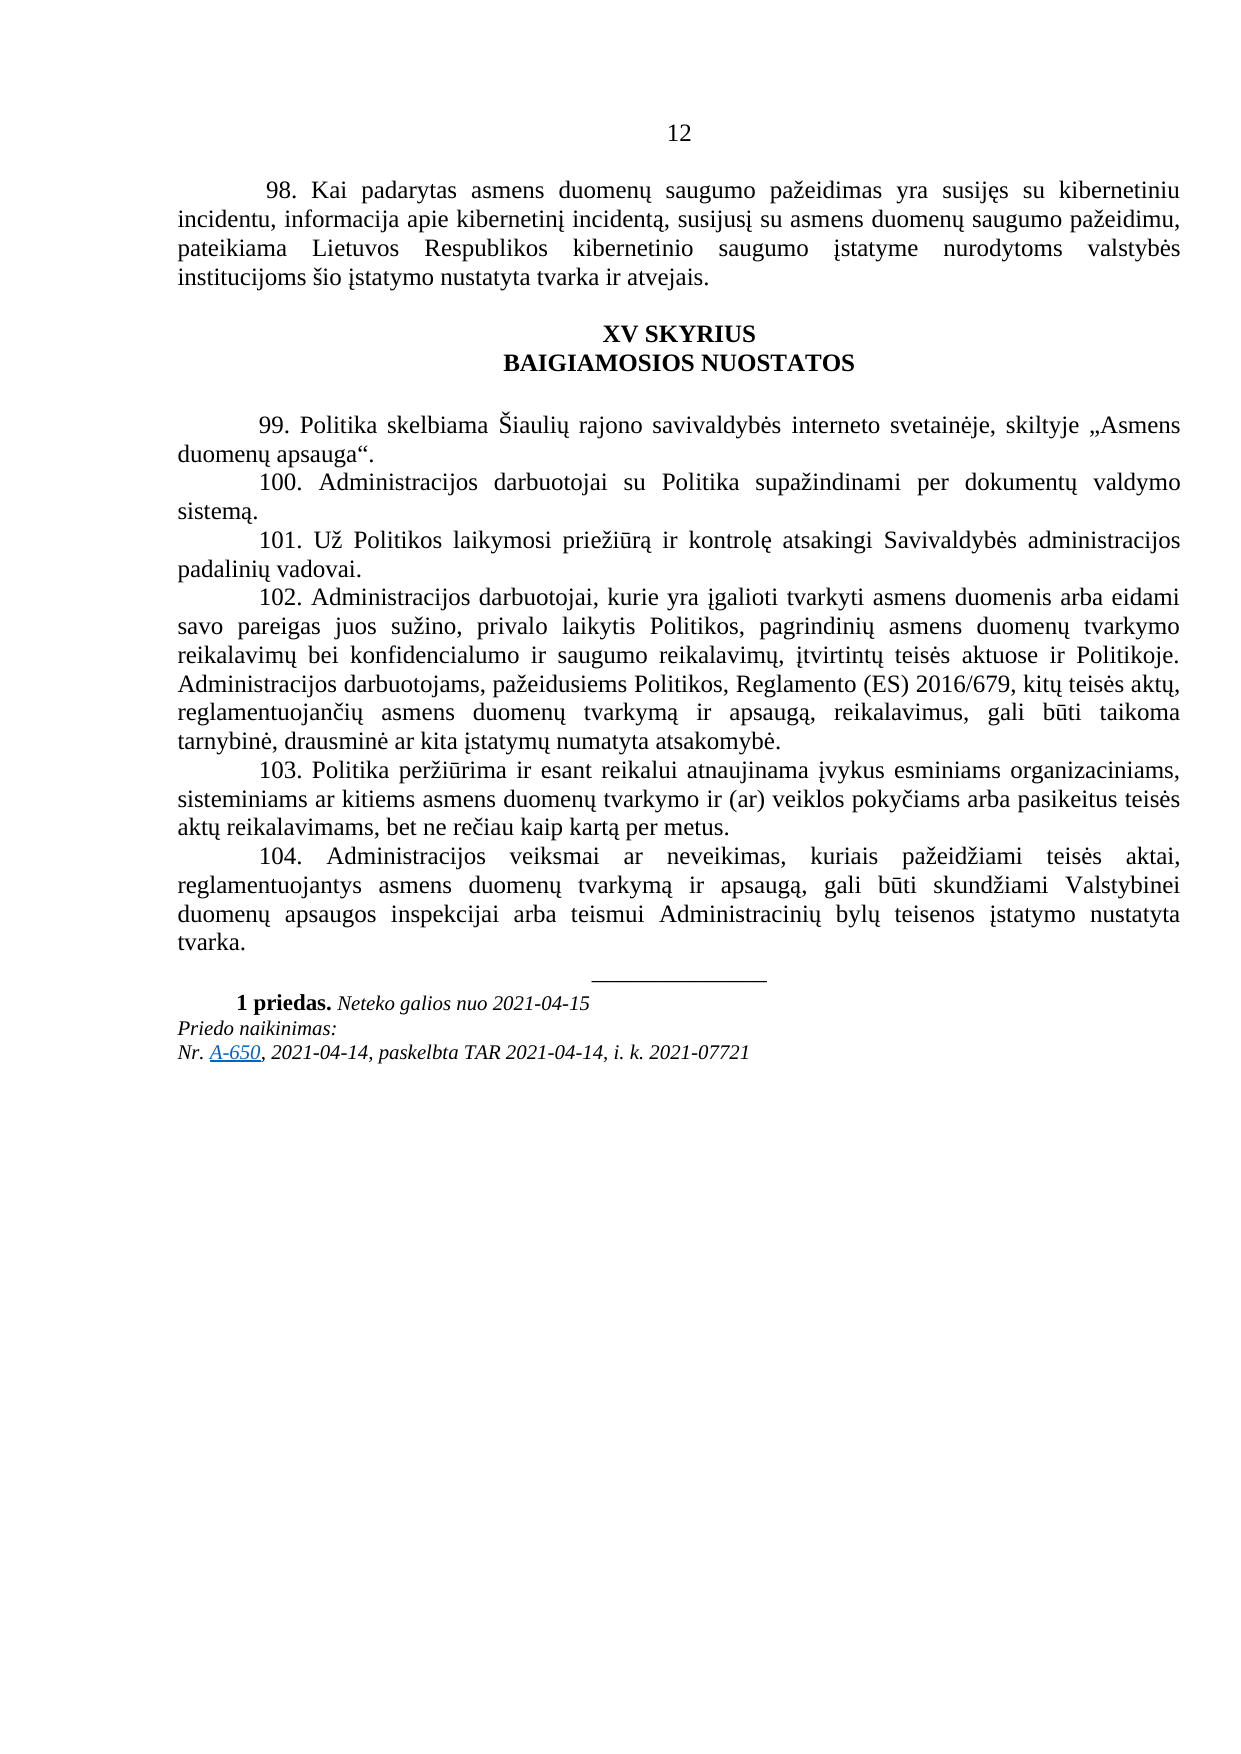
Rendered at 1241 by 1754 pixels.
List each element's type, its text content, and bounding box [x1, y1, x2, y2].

text BAIGIAMOSIOS NUOSTATOS [177, 348, 1181, 377]
text 100. Administracijos darbuotojai su Politika supažindinami per dokumentų valdymo sistemą. [177, 467, 1181, 525]
text 1 priedas. Neteko galios nuo 2021-04-15 [177, 989, 1181, 1016]
text 98. Kai padarytas asmens duomenų saugumo pažeidimas yra susijęs su kibernetiniu incidentu, informacija apie kibernetinį incidentą, susijusį su asmens duomenų saugumo pažeidimu, pateikiama Lietuvos Respublikos kibernetinio saugumo įstatyme nurodytoms valstybės institucijoms šio įstatymo nustatyta tvarka ir atvejais. [177, 176, 1181, 291]
text 101. Už Politikos laikymosi priežiūrą ir kontrolę atsakingi Savivaldybės administracijos padalinių vadovai. [177, 525, 1181, 582]
text ______________ [177, 956, 1181, 985]
text 99. Politika skelbiama Šiaulių rajono savivaldybės interneto svetainėje, skiltyje „Asmens duomenų apsauga“. [177, 410, 1181, 467]
text Nr. A-650, 2021-04-14, paskelbta TAR 2021-04-14, i. k. 2021-07721 [177, 1039, 1181, 1064]
text 104. Administracijos veiksmai ar neveikimas, kuriais pažeidžiami teisės aktai, reglamentuojantys asmens duomenų tvarkymą ir apsaugą, gali būti skundžiami Valstybinei duomenų apsaugos inspekcijai arba teismui Administracinių bylų teisenos įstatymo nustatyta tvarka. [177, 841, 1181, 956]
text 102. Administracijos darbuotojai, kurie yra įgalioti tvarkyti asmens duomenis arba eidami savo pareigas juos sužino, privalo laikytis Politikos, pagrindinių asmens duomenų tvarkymo reikalavimų bei konfidencialumo ir saugumo reikalavimų, įtvirtintų teisės aktuose ir Politikoje. Administracijos darbuotojams, pažeidusiems Politikos, Reglamento (ES) 2016/679, kitų teisės aktų, reglamentuojančių asmens duomenų tvarkymą ir apsaugą, reikalavimus, gali būti taikoma tarnybinė, drausminė ar kita įstatymų numatyta atsakomybė. [177, 582, 1181, 755]
text Priedo naikinimas: [177, 1016, 1181, 1039]
text 103. Politika peržiūrima ir esant reikalui atnaujinama įvykus esminiams organizaciniams, sisteminiams ar kitiems asmens duomenų tvarkymo ir (ar) veiklos pokyčiams arba pasikeitus teisės aktų reikalavimams, bet ne rečiau kaip kartą per metus. [177, 755, 1181, 841]
text XV SKYRIUS [177, 319, 1181, 348]
